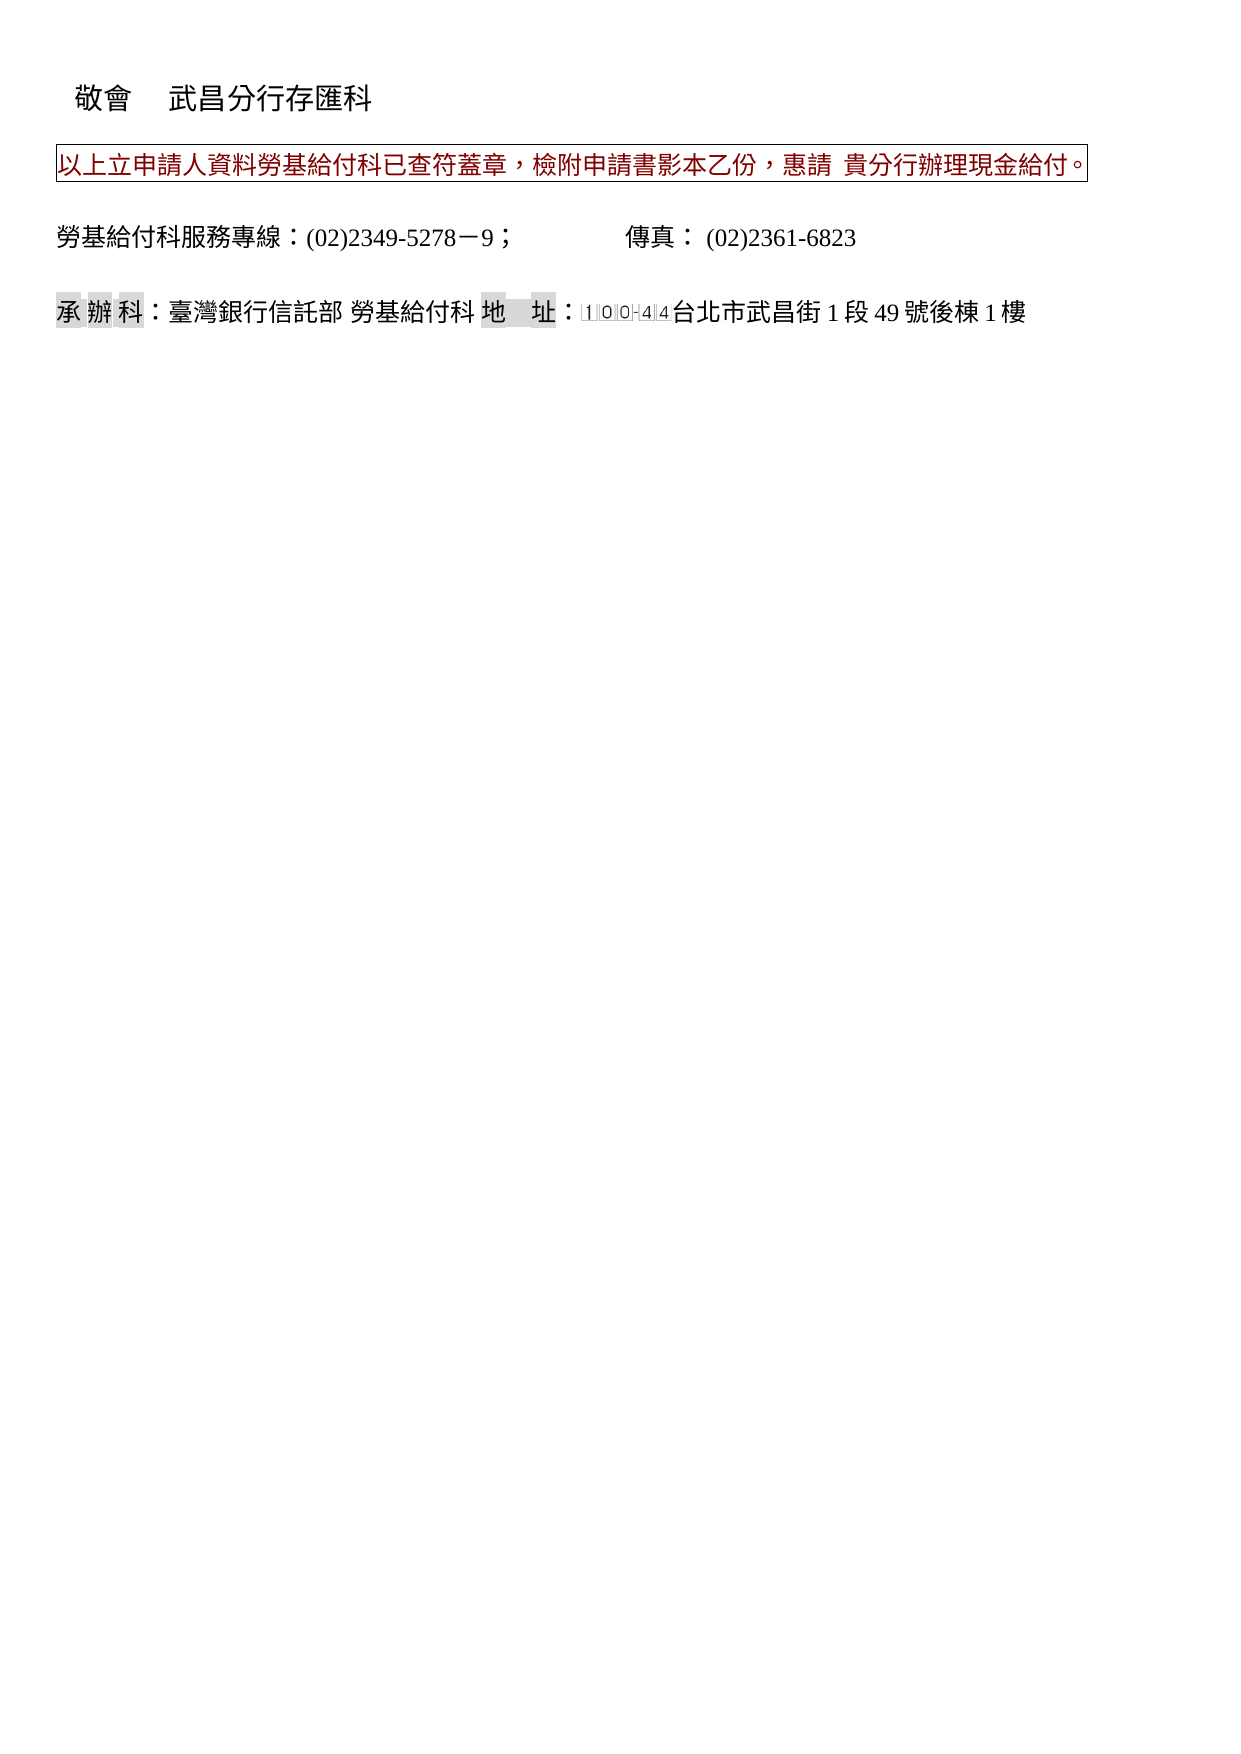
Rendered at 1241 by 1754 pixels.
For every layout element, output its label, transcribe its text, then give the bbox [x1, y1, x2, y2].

text 承 辦 科：臺灣銀行信託部 勞基給付科 地 址：台北市武昌街1段49號後棟1樓 [56, 292, 1144, 329]
text 以上立申請人資料勞基給付科已查符蓋章，檢附申請書影本乙份，惠請 貴分行辦理現金給付。 [1088, 154, 1144, 179]
picture [581, 304, 672, 321]
text 敬會 武昌分行存匯科 [56, 89, 1144, 114]
text 以上立申請人資料勞基給付科已查符蓋章，檢附申請書影本乙份，惠請 貴分行辦理現金給付。 [57, 154, 1087, 179]
text 勞基給付科服務專線：(02)2349-5278－9； 傳真： (02)2361-6823 [56, 217, 1144, 254]
